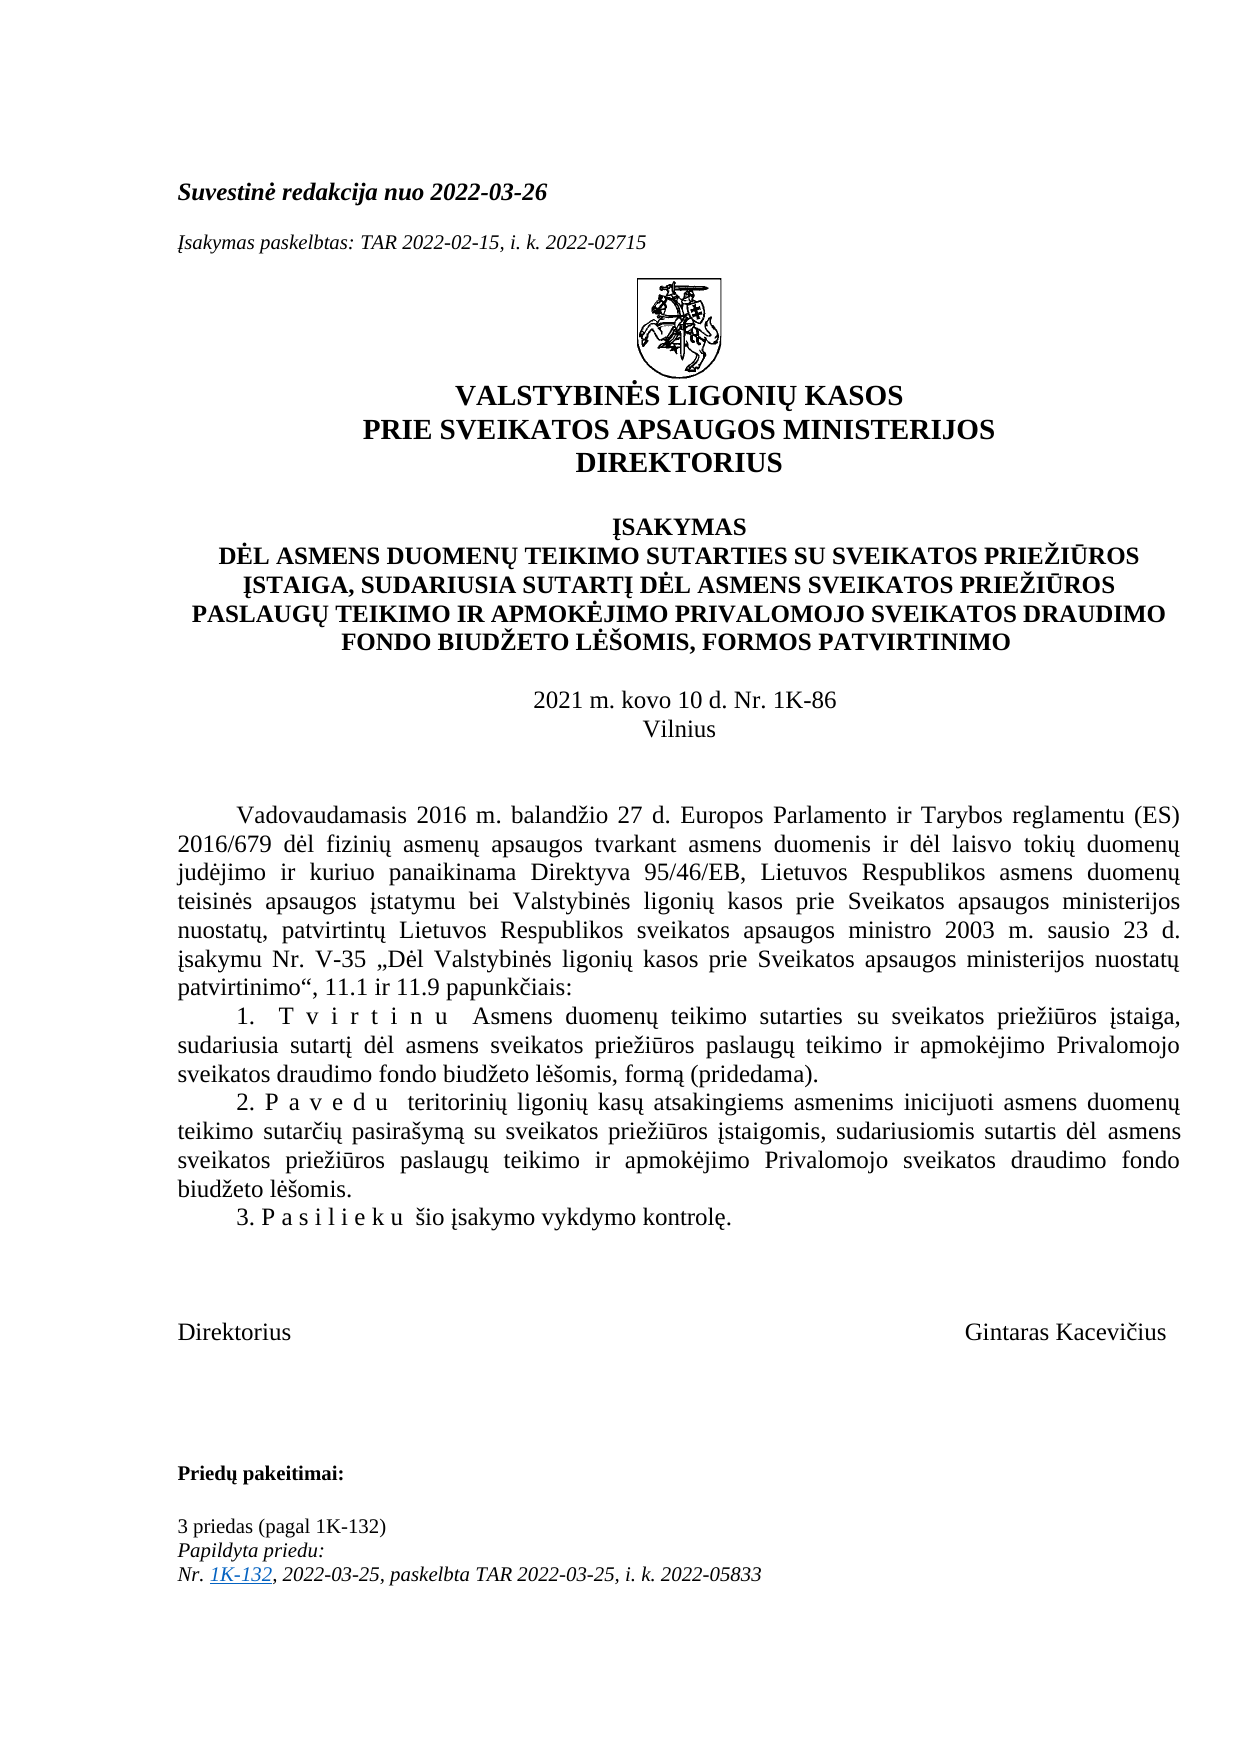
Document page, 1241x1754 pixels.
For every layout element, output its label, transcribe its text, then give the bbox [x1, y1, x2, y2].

text Įsakymas paskelbtas: TAR 2022-02-15, i. k. 2022-02715 [177, 230, 1181, 254]
text Suvestinė redakcija nuo 2022-03-26 [177, 177, 1181, 206]
text DIREKTORIUS [177, 445, 1181, 479]
text Papildyta priedu: [177, 1538, 1181, 1562]
text 2021 m. kovo 10 d. Nr. 1K-86 [188, 685, 1181, 714]
text 3. P a s i l i e k u šio įsakymo vykdymo kontrolę. [177, 1202, 1181, 1231]
text Vadovaudamasis 2016 m. balandžio 27 d. Europos Parlamento ir Tarybos reglamentu (ES) 2016/679 dėl fizinių asmenų apsaugos tvarkant asmens duomenis ir dėl laisvo tokių duomenų judėjimo ir kuriuo panaikinama Direktyva 95/46/EB, Lietuvos Respublikos asmens duomenų teisinės apsaugos įstatymu bei Valstybinės ligonių kasos prie Sveikatos apsaugos ministerijos nuostatų, patvirtintų Lietuvos Respublikos sveikatos apsaugos ministro 2003 m. sausio 23 d. įsakymu Nr. V-35 „Dėl Valstybinės ligonių kasos prie Sveikatos apsaugos ministerijos nuostatų patvirtinimo“, 11.1 ir 11.9 papunkčiais: [177, 800, 1181, 1001]
text 1. T v i r t i n u Asmens duomenų teikimo sutarties su sveikatos priežiūros įstaiga, sudariusia sutartį dėl asmens sveikatos priežiūros paslaugų teikimo ir apmokėjimo Privalomojo sveikatos draudimo fondo biudžeto lėšomis, formą (pridedama). [177, 1001, 1181, 1087]
text Nr. 1K-132, 2022-03-25, paskelbta TAR 2022-03-25, i. k. 2022-05833 [177, 1562, 1181, 1586]
text VALSTYBINĖS LIGONIŲ KASOS [177, 378, 1181, 412]
text Vilnius [177, 714, 1181, 742]
text DĖL ASMENS DUOMENŲ TEIKIMO SUTARTIES SU SVEIKATOS PRIEŽIŪROS ĮSTAIGA, SUDARIUSIA SUTARTĮ DĖL ASMENS SVEIKATOS PRIEŽIŪROS PASLAUGŲ TEIKIMO IR APMOKĖJIMO PRIVALOMOJO SVEIKATOS DRAUDIMO FONDO BIUDŽETO LĖŠOMIS, FORMOS PATVIRTINIMO [177, 541, 1181, 656]
text 3 priedas (pagal 1K-132) [177, 1514, 1181, 1538]
text ĮSAKYMAS [177, 512, 1181, 541]
text PRIE SVEIKATOS APSAUGOS MINISTERIJOS [177, 412, 1181, 445]
text 2. P a v e d u teritorinių ligonių kasų atsakingiems asmenims inicijuoti asmens duomenų teikimo sutarčių pasirašymą su sveikatos priežiūros įstaigomis, sudariusiomis sutartis dėl asmens sveikatos priežiūros paslaugų teikimo ir apmokėjimo Privalomojo sveikatos draudimo fondo biudžeto lėšomis. [177, 1087, 1181, 1202]
text Direktorius Gintaras Kacevičius [177, 1317, 1181, 1346]
text Priedų pakeitimai: [177, 1461, 1181, 1485]
